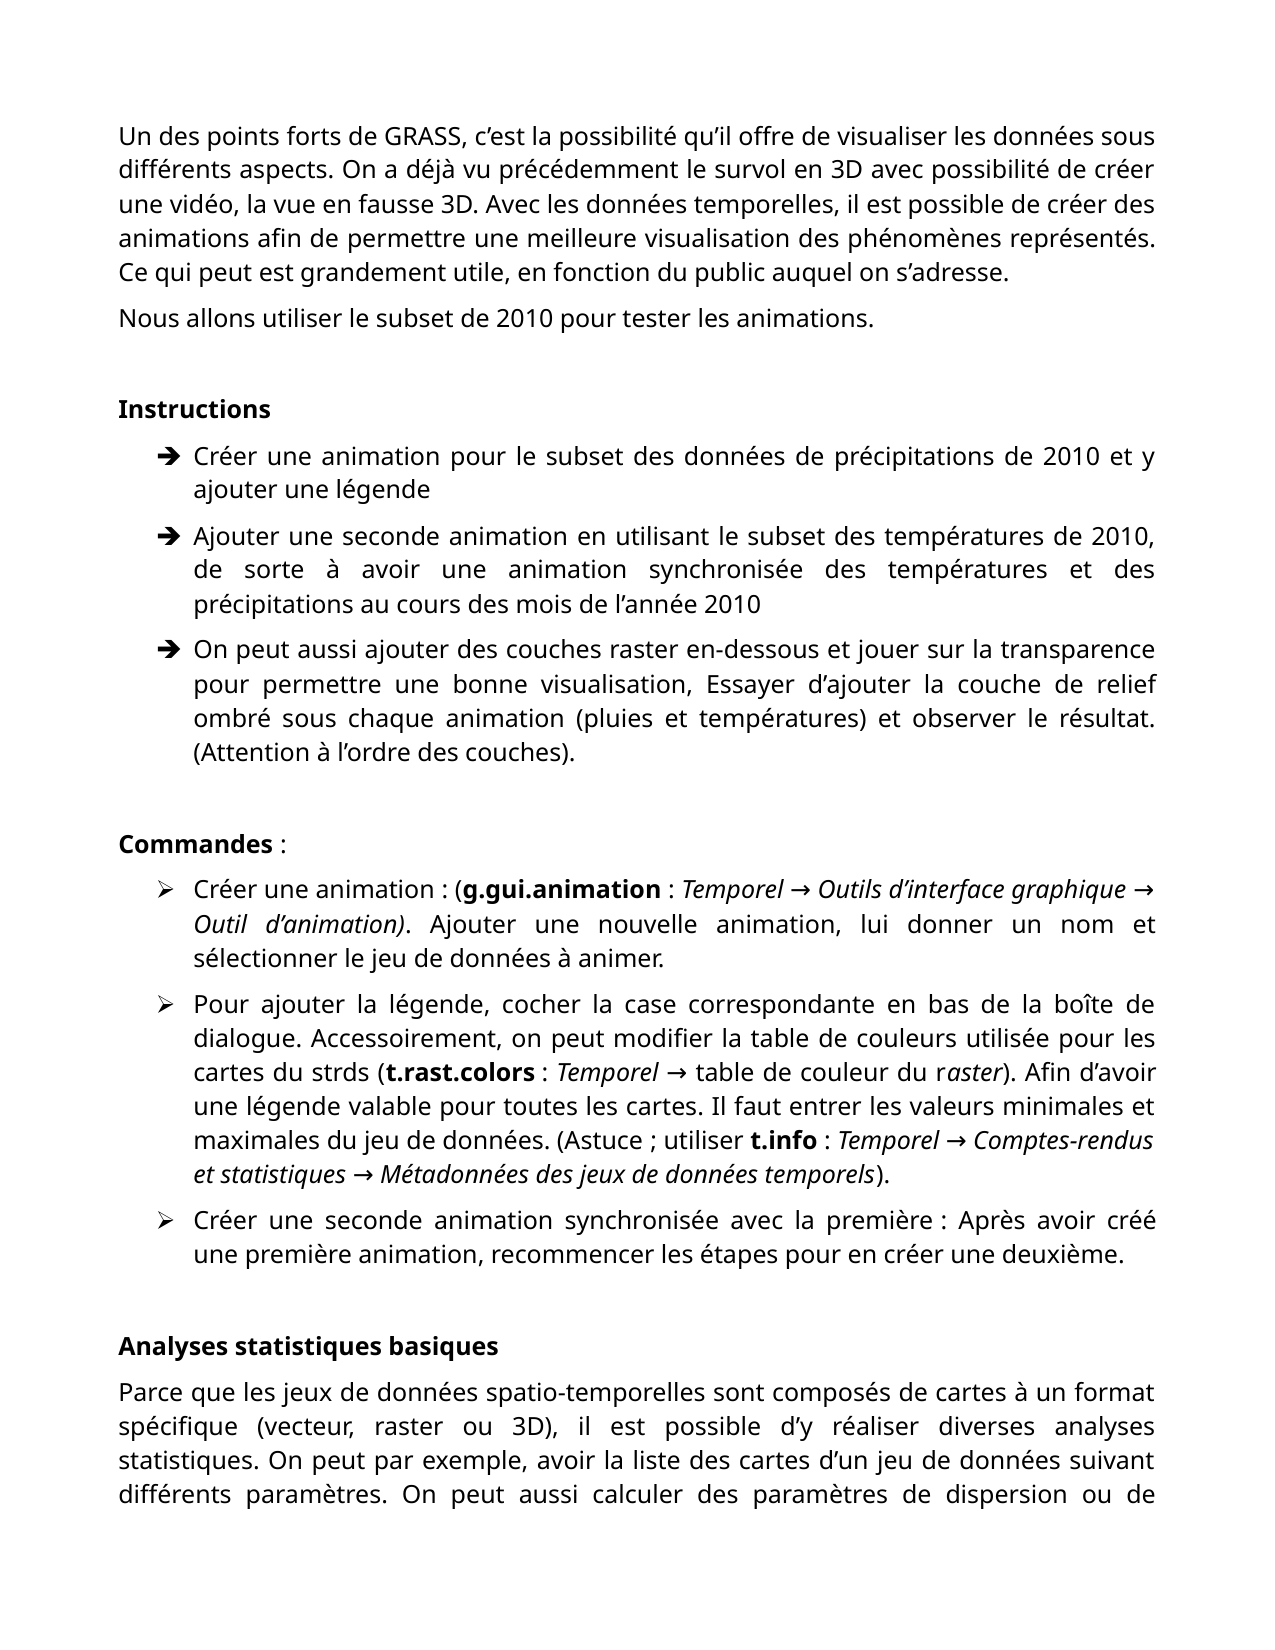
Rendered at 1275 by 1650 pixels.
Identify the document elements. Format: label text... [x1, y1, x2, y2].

list Ajouter une seconde animation en utilisant le subset des températures de 2010, de sorte à avoir une animation synchronisée des températures et des précipitations au cours des mois de l’année 2010 [156, 518, 1157, 620]
list Pour ajouter la légende, cocher la case correspondante en bas de la boîte de dialogue. Accessoirement, on peut modifier la table de couleurs utilisée pour les cartes du strds (t.rast.colors : Temporel → table de couleur du raster). Afin d’avoir une légende valable pour toutes les cartes. Il faut entrer les valeurs minimales et maximales du jeu de données. (Astuce ; utiliser t.info : Temporel → Comptes-rendus et statistiques → Métadonnées des jeux de données temporels). [156, 986, 1157, 1191]
list On peut aussi ajouter des couches raster en-dessous et jouer sur la transparence pour permettre une bonne visualisation, Essayer d’ajouter la couche de relief ombré sous chaque animation (pluies et températures) et observer le résultat. (Attention à l’ordre des couches). [156, 632, 1157, 768]
text Commandes : [118, 826, 1157, 860]
text Instructions [118, 392, 1157, 426]
list Créer une animation : (g.gui.animation : Temporel → Outils d’interface graphique → Outil d’animation). Ajouter une nouvelle animation, lui donner un nom et sélectionner le jeu de données à animer. [156, 872, 1157, 974]
list Créer une animation pour le subset des données de précipitations de 2010 et y ajouter une légende [156, 438, 1157, 506]
text Un des points forts de GRASS, c’est la possibilité qu’il offre de visualiser les données sous différents aspects. On a déjà vu précédemment le survol en 3D avec possibilité de créer une vidéo, la vue en fausse 3D. Avec les données temporelles, il est possible de créer des animations afin de permettre une meilleure visualisation des phénomènes représentés. Ce qui peut est grandement utile, en fonction du public auquel on s’adresse. [118, 118, 1157, 288]
list Créer une seconde animation synchronisée avec la première : Après avoir créé une première animation, recommencer les étapes pour en créer une deuxième. [156, 1202, 1157, 1271]
text Parce que les jeux de données spatio-temporelles sont composés de cartes à un format spécifique (vecteur, raster ou 3D), il est possible d’y réaliser diverses analyses statistiques. On peut par exemple, avoir la liste des cartes d’un jeu de données suivant différents paramètres. On peut aussi calculer des paramètres de dispersion ou de [118, 1374, 1157, 1511]
text Analyses statistiques basiques [118, 1328, 1157, 1362]
text Nous allons utiliser le subset de 2010 pour tester les animations. [118, 300, 1157, 334]
